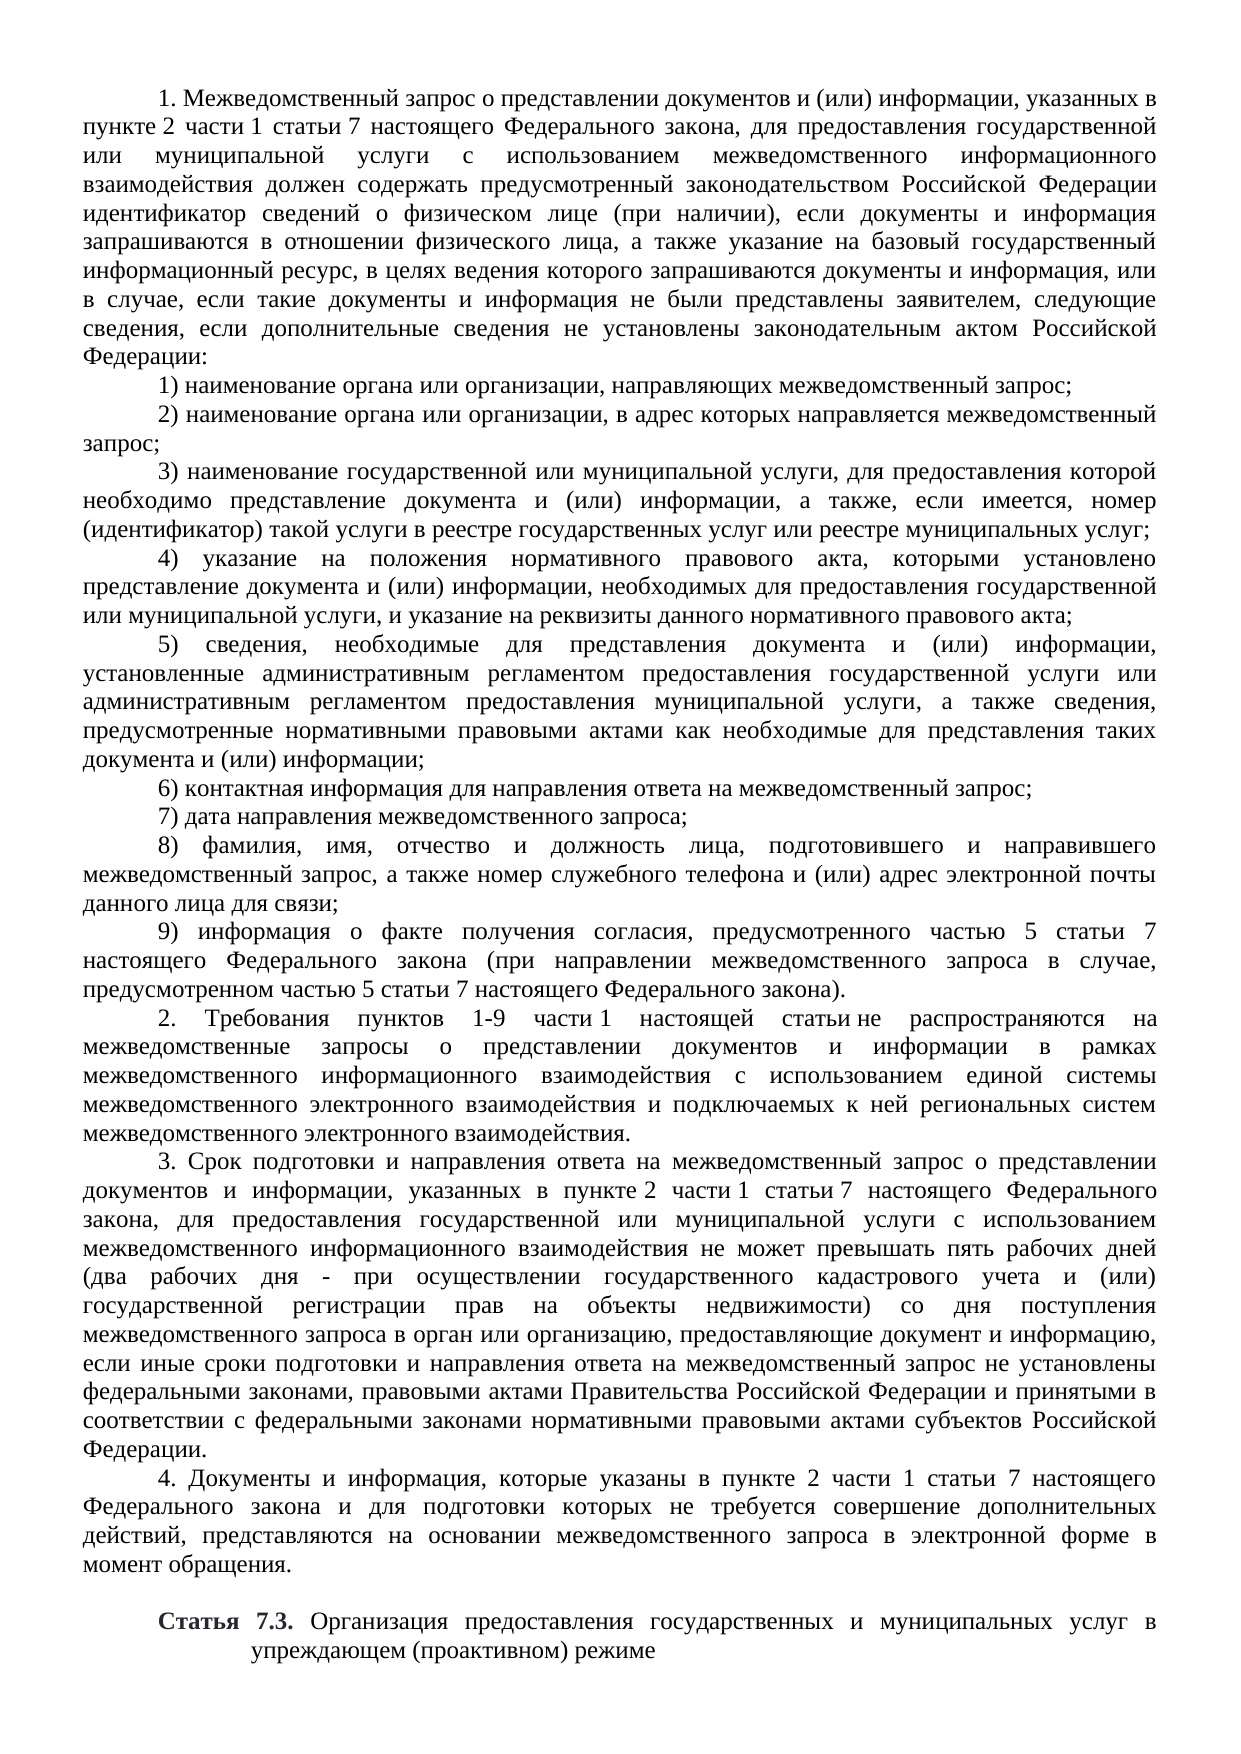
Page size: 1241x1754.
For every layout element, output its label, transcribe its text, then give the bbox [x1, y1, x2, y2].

text 7) дата направления межведомственного запроса; [83, 801, 1157, 830]
text 3) наименование государственной или муниципальной услуги, для предоставления которой необходимо представление документа и (или) информации, а также, если имеется, номер (идентификатор) такой услуги в реестре государственных услуг или реестре муниципальных услуг; [83, 456, 1157, 543]
text 2. Требования пунктов 1-9 части 1 настоящей статьи не распространяются на межведомственные запросы о представлении документов и информации в рамках межведомственного информационного взаимодействия с использованием единой системы межведомственного электронного взаимодействия и подключаемых к ней региональных систем межведомственного электронного взаимодействия. [83, 1003, 1157, 1146]
text 3. Срок подготовки и направления ответа на межведомственный запрос о представлении документов и информации, указанных в пункте 2 части 1 статьи 7 настоящего Федерального закона, для предоставления государственной или муниципальной услуги с использованием межведомственного информационного взаимодействия не может превышать пять рабочих дней (два рабочих дня - при осуществлении государственного кадастрового учета и (или) государственной регистрации прав на объекты недвижимости) со дня поступления межведомственного запроса в орган или организацию, предоставляющие документ и информацию, если иные сроки подготовки и направления ответа на межведомственный запрос не установлены федеральными законами, правовыми актами Правительства Российской Федерации и принятыми в соответствии с федеральными законами нормативными правовыми актами субъектов Российской Федерации. [83, 1146, 1157, 1463]
text 8) фамилия, имя, отчество и должность лица, подготовившего и направившего межведомственный запрос, а также номер служебного телефона и (или) адрес электронной почты данного лица для связи; [83, 830, 1157, 916]
text Статья 7.3. Организация предоставления государственных и муниципальных услуг в упреждающем (проактивном) режиме [158, 1606, 1157, 1664]
text 6) контактная информация для направления ответа на межведомственный запрос; [83, 773, 1157, 801]
text 1. Межведомственный запрос о представлении документов и (или) информации, указанных в пункте 2 части 1 статьи 7 настоящего Федерального закона, для предоставления государственной или муниципальной услуги с использованием межведомственного информационного взаимодействия должен содержать предусмотренный законодательством Российской Федерации идентификатор сведений о физическом лице (при наличии), если документы и информация запрашиваются в отношении физического лица, а также указание на базовый государственный информационный ресурс, в целях ведения которого запрашиваются документы и информация, или в случае, если такие документы и информация не были представлены заявителем, следующие сведения, если дополнительные сведения не установлены законодательным актом Российской Федерации: [83, 83, 1157, 370]
text 5) сведения, необходимые для представления документа и (или) информации, установленные административным регламентом предоставления государственной услуги или административным регламентом предоставления муниципальной услуги, а также сведения, предусмотренные нормативными правовыми актами как необходимые для представления таких документа и (или) информации; [83, 629, 1157, 773]
text 9) информация о факте получения согласия, предусмотренного частью 5 статьи 7 настоящего Федерального закона (при направлении межведомственного запроса в случае, предусмотренном частью 5 статьи 7 настоящего Федерального закона). [83, 916, 1157, 1003]
text 2) наименование органа или организации, в адрес которых направляется межведомственный запрос; [83, 399, 1157, 456]
text 4) указание на положения нормативного правового акта, которыми установлено представление документа и (или) информации, необходимых для предоставления государственной или муниципальной услуги, и указание на реквизиты данного нормативного правового акта; [83, 543, 1157, 629]
text 4. Документы и информация, которые указаны в пункте 2 части 1 статьи 7 настоящего Федерального закона и для подготовки которых не требуется совершение дополнительных действий, представляются на основании межведомственного запроса в электронной форме в момент обращения. [83, 1463, 1157, 1578]
text 1) наименование органа или организации, направляющих межведомственный запрос; [83, 370, 1157, 399]
